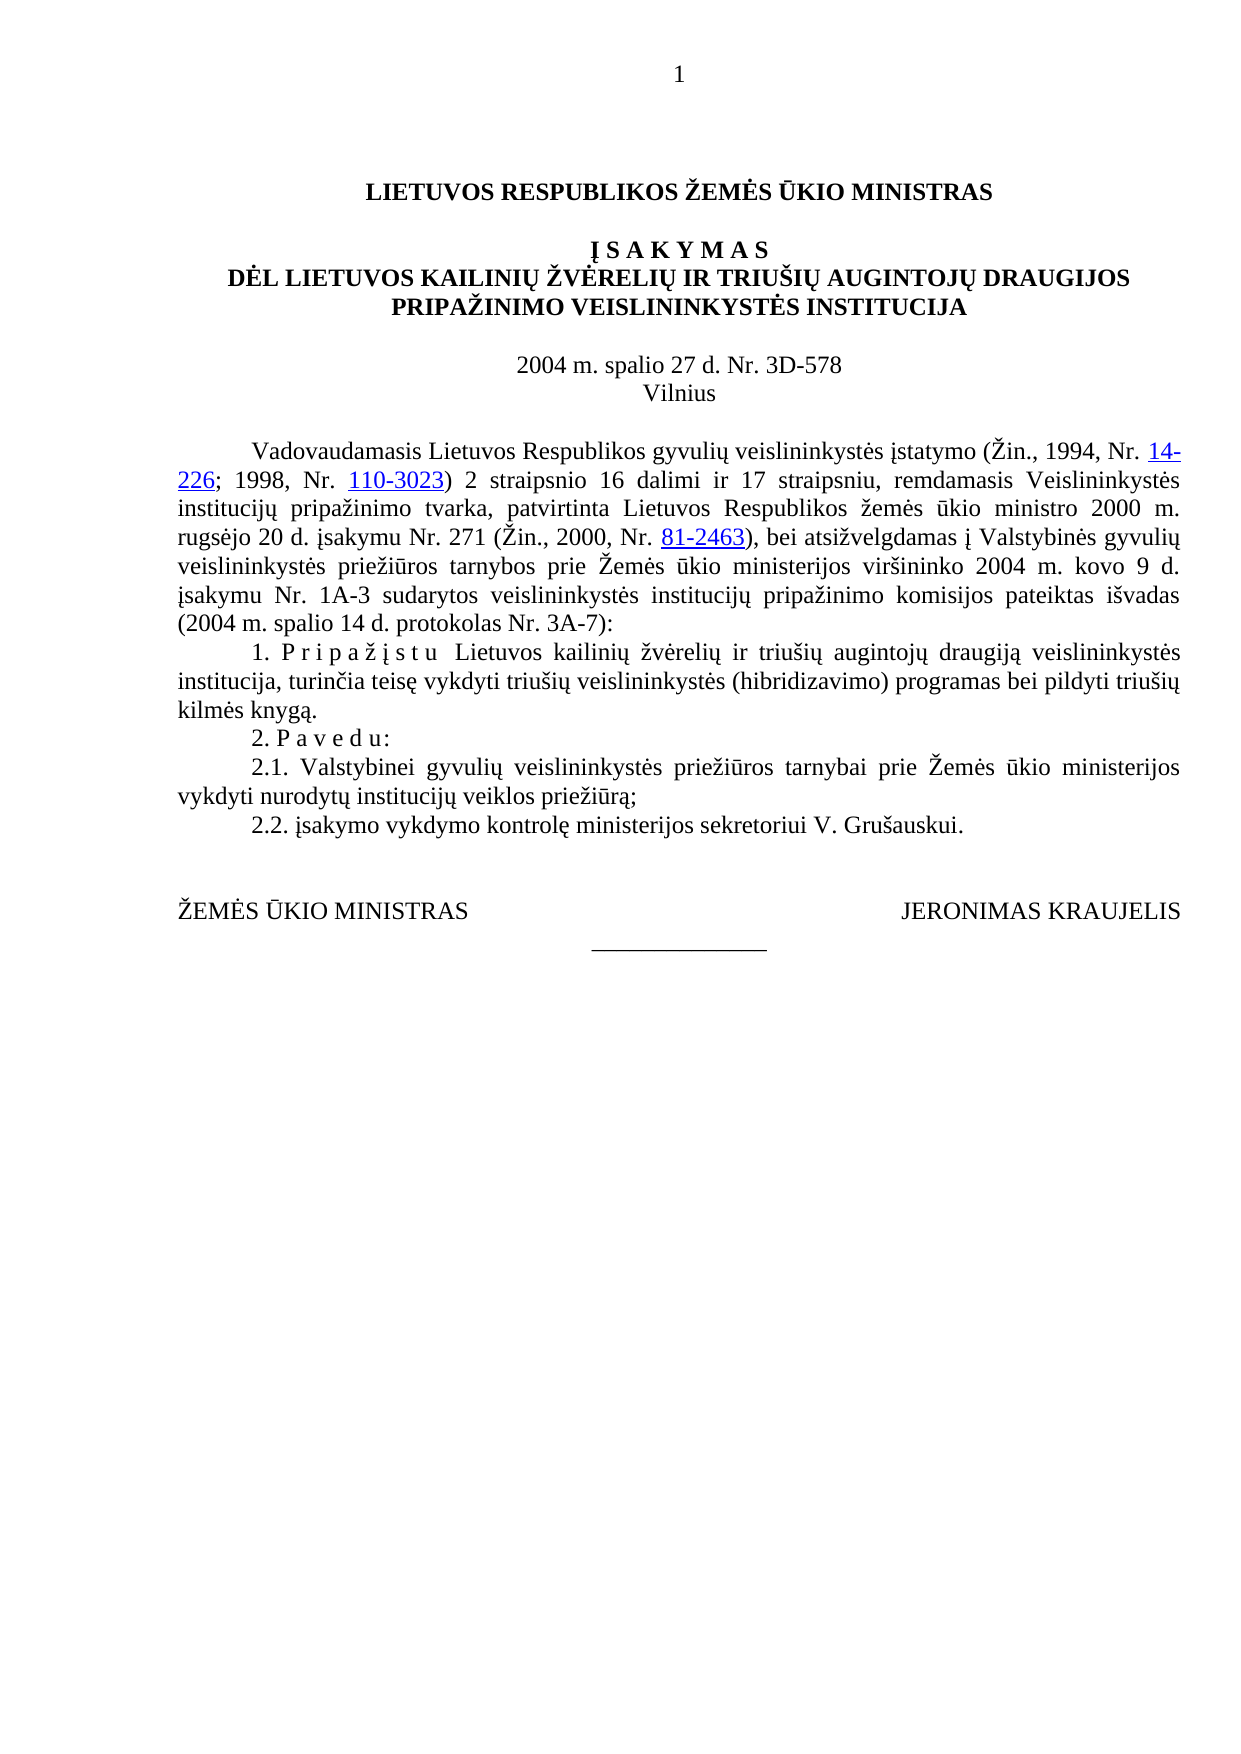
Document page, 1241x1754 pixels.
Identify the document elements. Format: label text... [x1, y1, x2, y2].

text 2.1. Valstybinei gyvulių veislininkystės priežiūros tarnybai prie Žemės ūkio ministerijos vykdyti nurodytų institucijų veiklos priežiūrą; [177, 752, 1181, 810]
text ______________ [177, 925, 1181, 953]
text Į S A K Y M A S [177, 235, 1181, 263]
text Žemės ūkio Ministras Jeronimas Kraujelis [177, 896, 1181, 925]
text DĖL LIETUVOS KAILINIŲ ŽVĖRELIŲ IR TRIUŠIŲ AUGINTOJŲ DRAUGIJOS PRIPAŽINIMO VEISLININKYSTĖS INSTITUCIJA [177, 263, 1181, 321]
text 2.2. įsakymo vykdymo kontrolę ministerijos sekretoriui V. Grušauskui. [177, 810, 1181, 838]
text 2. Pavedu: [177, 723, 1181, 752]
text 1. Pripažįstu Lietuvos kailinių žvėrelių ir triušių augintojų draugiją veislininkystės institucija, turinčia teisę vykdyti triušių veislininkystės (hibridizavimo) programas bei pildyti triušių kilmės knygą. [177, 637, 1181, 723]
text Vadovaudamasis Lietuvos Respublikos gyvulių veislininkystės įstatymo (Žin., 1994, Nr. 14-226; 1998, Nr. 110-3023) 2 straipsnio 16 dalimi ir 17 straipsniu, remdamasis Veislininkystės institucijų pripažinimo tvarka, patvirtinta Lietuvos Respublikos žemės ūkio ministro 2000 m. rugsėjo 20 d. įsakymu Nr. 271 (Žin., 2000, Nr. 81-2463), bei atsižvelgdamas į Valstybinės gyvulių veislininkystės priežiūros tarnybos prie Žemės ūkio ministerijos viršininko 2004 m. kovo 9 d. įsakymu Nr. 1A-3 sudarytos veislininkystės institucijų pripažinimo komisijos pateiktas išvadas (2004 m. spalio 14 d. protokolas Nr. 3A-7): [177, 436, 1181, 637]
text Vilnius [177, 378, 1181, 407]
text LIETUVOS RESPUBLIKOS ŽEMĖS ŪKIO MINISTRAS [177, 177, 1181, 206]
text 2004 m. spalio 27 d. Nr. 3D-578 [177, 350, 1181, 378]
